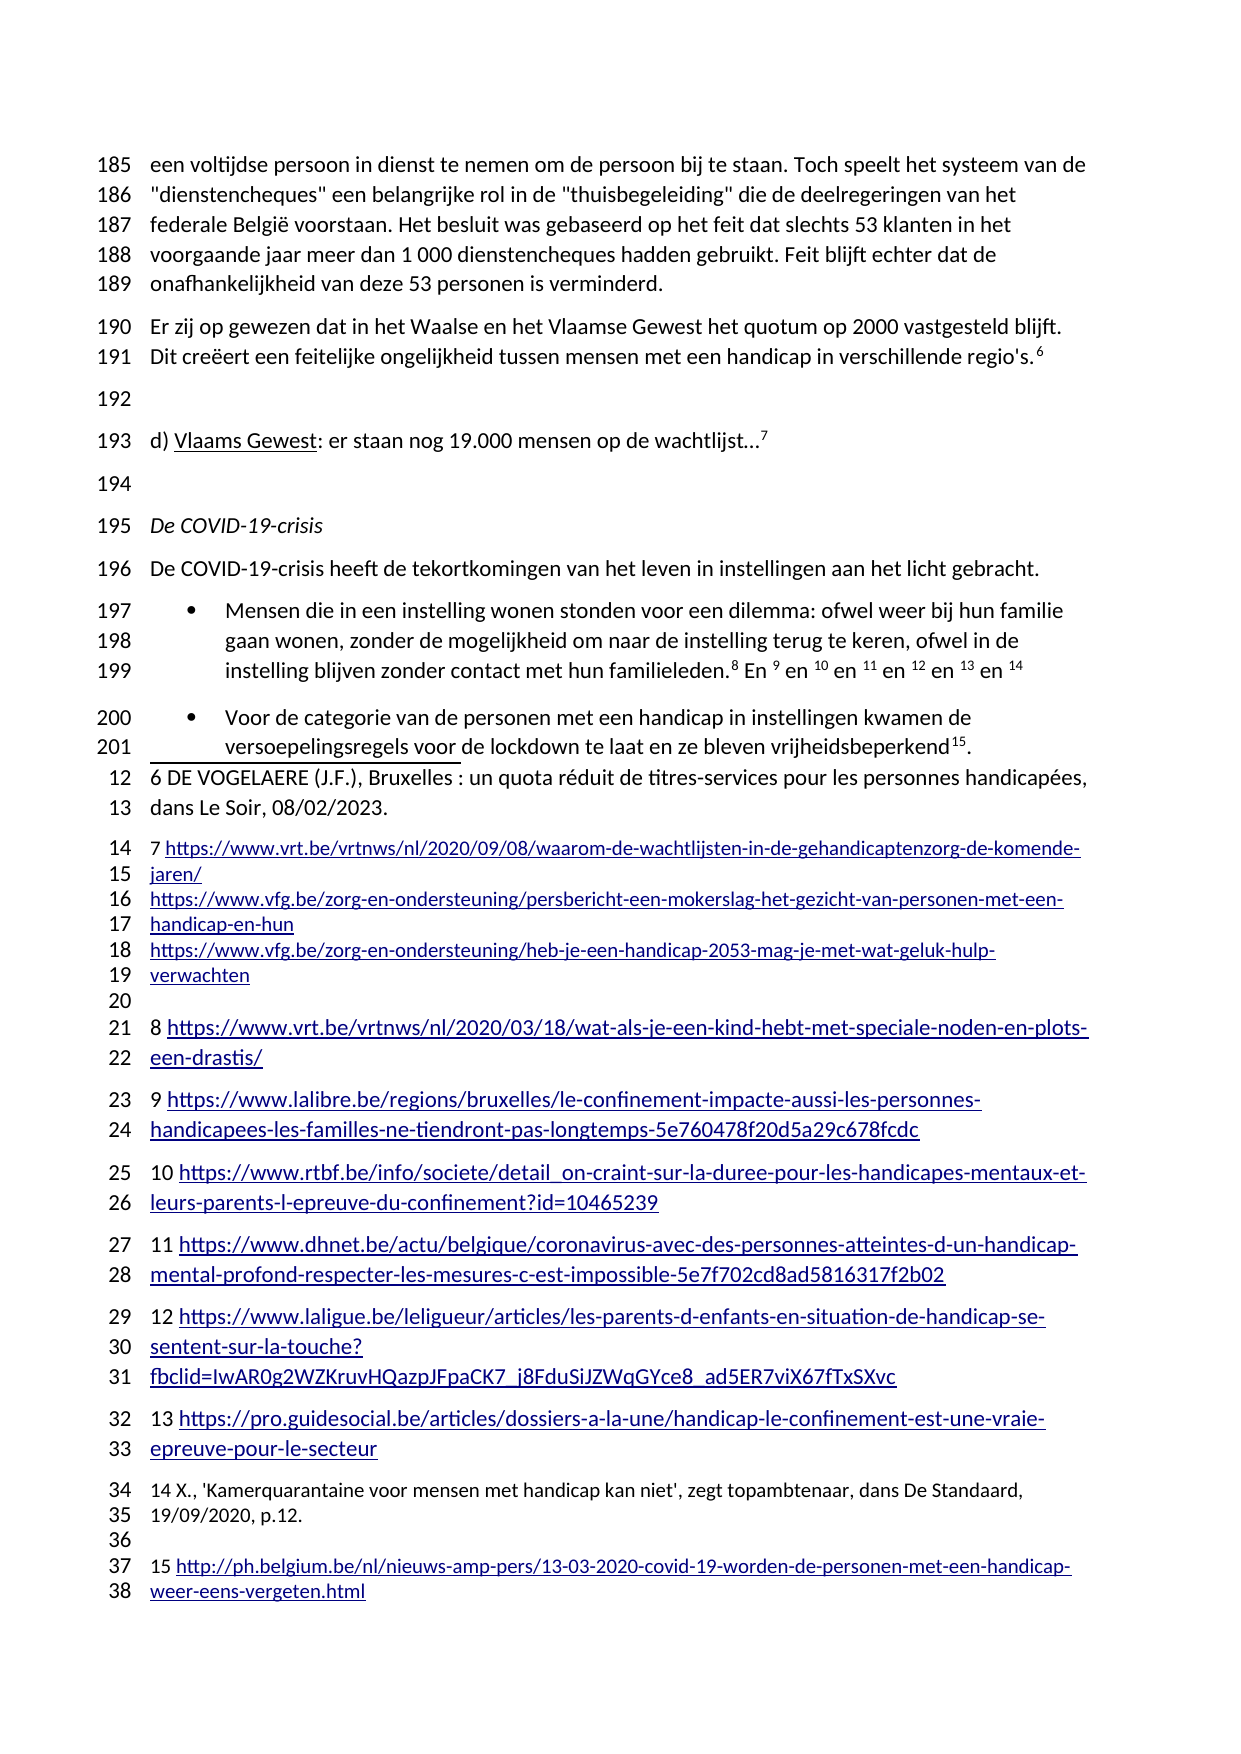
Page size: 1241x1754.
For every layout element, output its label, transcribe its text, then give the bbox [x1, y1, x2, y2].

text d) Vlaams Gewest: er staan nog 19.000 mensen op de wachtlijst… [150, 427, 1090, 455]
text https://www.vfg.be/zorg-en-ondersteuning/heb-je-een-handicap-2053-mag-je-met-wat-geluk-hulp-verwachten [150, 937, 1090, 988]
list http://ph.belgium.be/nl/nieuws-amp-pers/13-03-2020-covid-19-worden-de-personen-met-een-handicap-weer-eens-vergeten.html [150, 1553, 1090, 1604]
text Er zij op gewezen dat in het Waalse en het Vlaamse Gewest het quotum op 2000 vastgesteld blijft. Dit creëert een feitelijke ongelijkheid tussen mensen met een handicap in verschillende regio's. [150, 312, 1090, 370]
list https://www.vrt.be/vrtnws/nl/2020/03/18/wat-als-je-een-kind-hebt-met-speciale-noden-en-plots-een-drastis/ [150, 1013, 1090, 1071]
text https://www.vrt.be/vrtnws/nl/2020/09/08/waarom-de-wachtlijsten-in-de-gehandicaptenzorg-de-komende-jaren/ [150, 835, 1090, 886]
list https://pro.guidesocial.be/articles/dossiers-a-la-une/handicap-le-confinement-est-une-vraie-epreuve-pour-le-secteur [150, 1404, 1090, 1462]
list Voor de categorie van de personen met een handicap in instellingen kwamen de versoepelingsregels voor de lockdown te laat en ze bleven vrijheidsbeperkend. [187, 703, 1090, 761]
text De COVID-19-crisis heeft de tekortkomingen van het leven in instellingen aan het licht gebracht. [150, 554, 1090, 582]
text De COVID-19-crisis [150, 511, 1090, 539]
list X., 'Kamerquarantaine voor mensen met handicap kan niet', zegt topambtenaar, dans De Standaard, 19/09/2020, p.12. [150, 1477, 1090, 1528]
text DE VOGELAERE (J.F.), Bruxelles : un quota réduit de titres-services pour les personnes handicapées, dans Le Soir, 08/02/2023. [150, 763, 1090, 821]
list https://www.lalibre.be/regions/bruxelles/le-confinement-impacte-aussi-les-personnes-handicapees-les-familles-ne-tiendront-pas-longtemps-5e760478f20d5a29c678fcdc [150, 1086, 1090, 1143]
list Mensen die in een instelling wonen stonden voor een dilemma: ofwel weer bij hun familie gaan wonen, zonder de mogelijkheid om naar de instelling terug te keren, ofwel in de instelling blijven zonder contact met hun familieleden. En en en en en en [187, 596, 1090, 684]
list https://www.laligue.be/leligueur/articles/les-parents-d-enfants-en-situation-de-handicap-se-sentent-sur-la-touche?fbclid=IwAR0g2WZKruvHQazpJFpaCK7_j8FduSiJZWqGYce8_ad5ER7viX67fTxSXvc [150, 1302, 1090, 1390]
list https://www.rtbf.be/info/societe/detail_on-craint-sur-la-duree-pour-les-handicapes-mentaux-et-leurs-parents-l-epreuve-du-confinement?id=10465239 [150, 1158, 1090, 1216]
text https://www.vfg.be/zorg-en-ondersteuning/persbericht-een-mokerslag-het-gezicht-van-personen-met-een-handicap-en-hun [150, 886, 1090, 937]
list https://www.dhnet.be/actu/belgique/coronavirus-avec-des-personnes-atteintes-d-un-handicap-mental-profond-respecter-les-mesures-c-est-impossible-5e7f702cd8ad5816317f2b02 [150, 1230, 1090, 1288]
text een voltijdse persoon in dienst te nemen om de persoon bij te staan. Toch speelt het systeem van de "dienstencheques" een belangrijke rol in de "thuisbegeleiding" die de deelregeringen van het federale België voorstaan. Het besluit was gebaseerd op het feit dat slechts 53 klanten in het voorgaande jaar meer dan 1 000 dienstencheques hadden gebruikt. Feit blijft echter dat de onafhankelijkheid van deze 53 personen is verminderd. [150, 150, 1090, 298]
